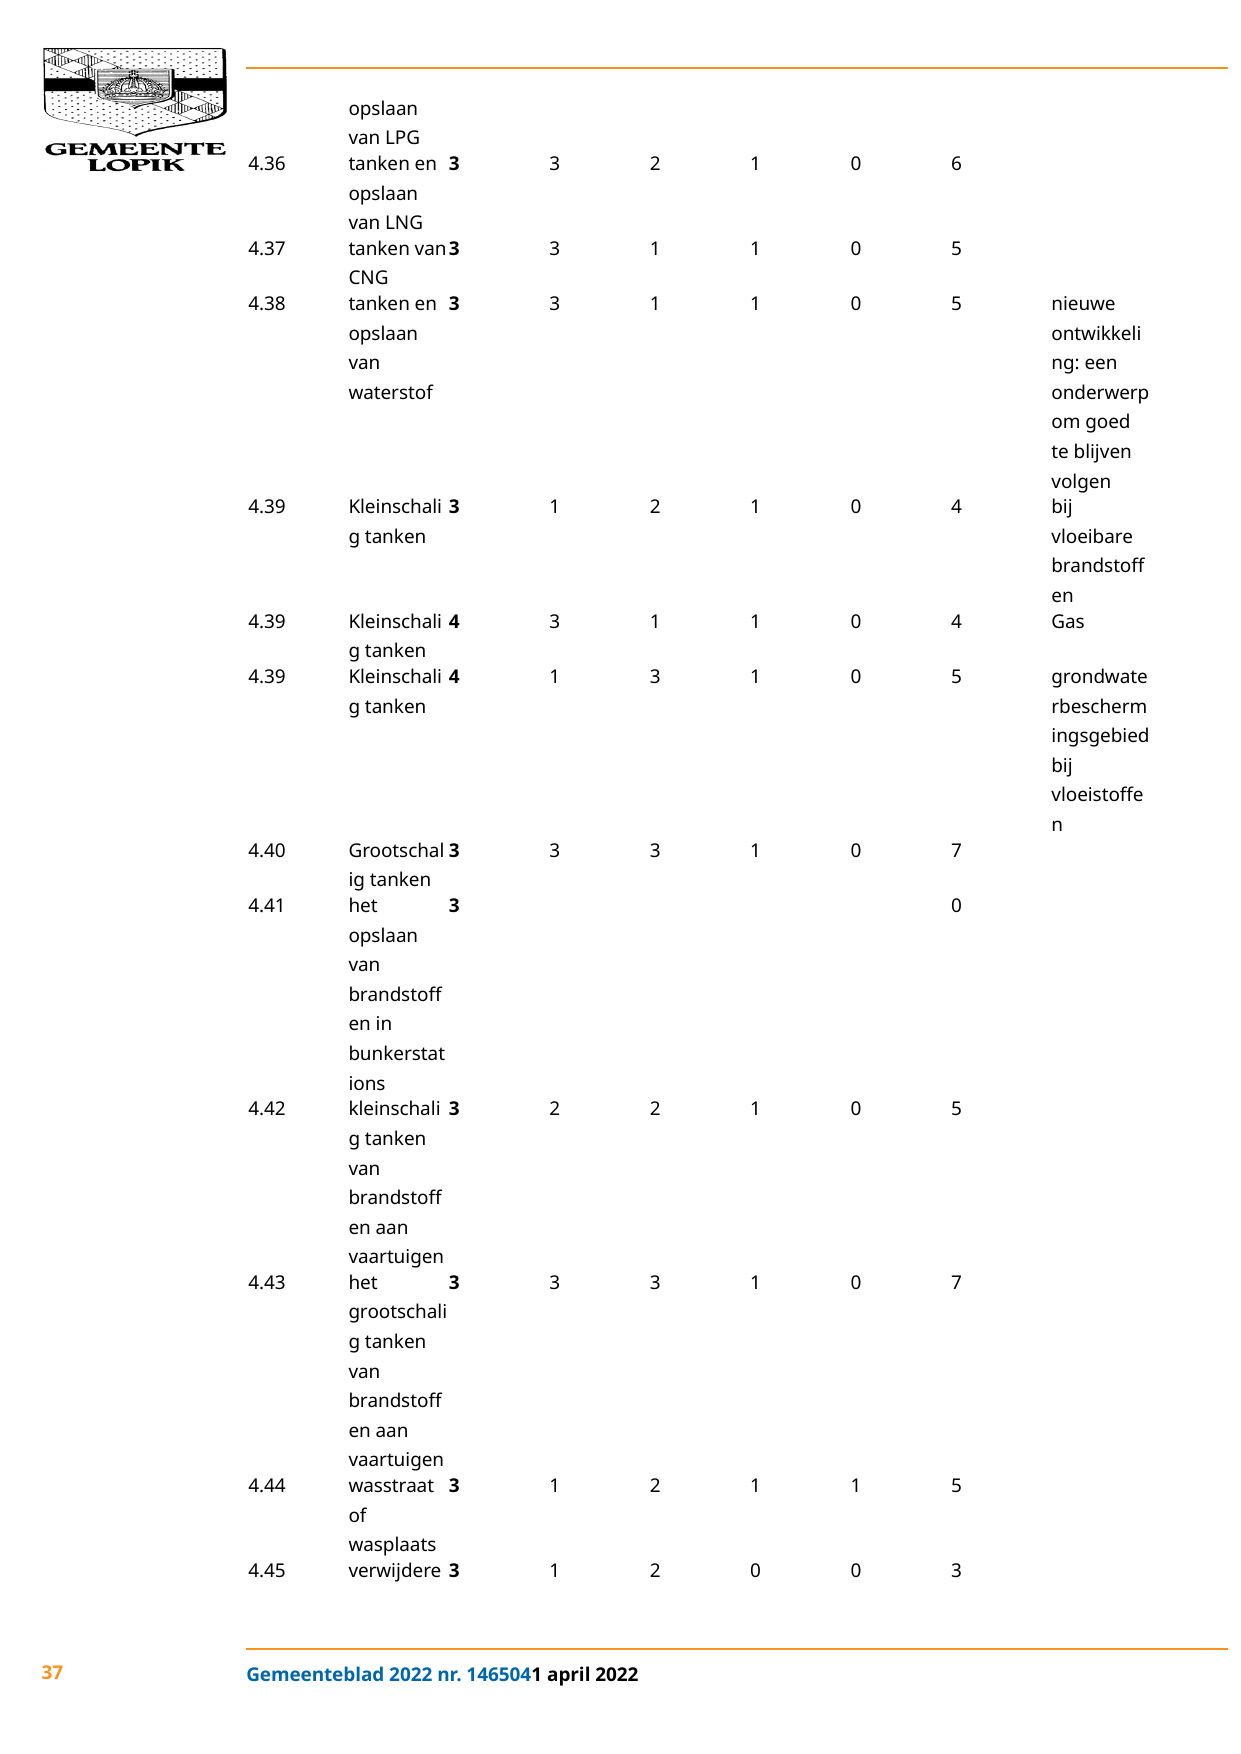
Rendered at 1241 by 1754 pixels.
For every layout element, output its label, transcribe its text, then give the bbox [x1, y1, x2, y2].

table_cell Kleinschalig tanken [348, 494, 449, 608]
table_cell 4 [449, 608, 549, 663]
table_cell 3 [449, 1269, 549, 1472]
table_cell 0 [850, 235, 951, 290]
table_cell 1 [650, 608, 750, 663]
table_cell 4.39 [248, 494, 348, 608]
table_cell 4.36 [248, 150, 348, 235]
table_cell tanken en opslaan van waterstof [348, 290, 449, 493]
table_cell 3 [549, 290, 649, 493]
table_cell 1 [750, 235, 850, 290]
table_cell 0 [951, 892, 1051, 1096]
table_cell [850, 95, 951, 150]
table_cell 3 [449, 1096, 549, 1269]
table_cell 4 [951, 494, 1051, 608]
table_cell 0 [850, 837, 951, 892]
table_cell [1051, 892, 1152, 1096]
table_cell 4.45 [248, 1557, 348, 1583]
table_cell 1 [650, 290, 750, 493]
table_cell 1 [549, 1557, 649, 1583]
table_cell 0 [850, 150, 951, 235]
table_cell [449, 95, 549, 150]
table_cell 1 [750, 494, 850, 608]
table_cell Kleinschalig tanken [348, 608, 449, 663]
table_cell 3 [449, 1473, 549, 1557]
table_cell 6 [951, 150, 1051, 235]
table_cell grondwaterbeschermingsgebied bij vloeistoffen [1051, 663, 1152, 837]
table_cell [1051, 150, 1152, 235]
table_cell het opslaan van brandstoffen in bunkerstations [348, 892, 449, 1096]
table_cell 3 [449, 1557, 549, 1583]
table_cell 0 [850, 1557, 951, 1583]
table_cell [549, 95, 649, 150]
table_cell 3 [549, 1269, 649, 1472]
table_cell 3 [951, 1557, 1051, 1583]
table_cell 4.38 [248, 290, 348, 493]
table_cell 1 [549, 663, 649, 837]
table_cell Kleinschalig tanken [348, 663, 449, 837]
table_cell [1051, 837, 1152, 892]
table_cell 3 [449, 837, 549, 892]
table_cell 3 [650, 1269, 750, 1472]
table_cell 7 [951, 837, 1051, 892]
table_cell 0 [850, 608, 951, 663]
table_cell 3 [549, 150, 649, 235]
picture [41, 47, 231, 172]
table_cell 3 [650, 837, 750, 892]
table_cell nieuwe ontwikkeling: een onderwerp om goed te blijven volgen [1051, 290, 1152, 493]
table_cell 5 [951, 290, 1051, 493]
table_cell [650, 95, 750, 150]
table_cell [850, 892, 951, 1096]
table_cell 1 [549, 1473, 649, 1557]
table_cell 1 [750, 1096, 850, 1269]
table_cell 5 [951, 663, 1051, 837]
table_cell 1 [750, 663, 850, 837]
table_cell 3 [549, 837, 649, 892]
table_cell 0 [850, 663, 951, 837]
table_cell [1051, 1269, 1152, 1472]
table_cell 2 [650, 1473, 750, 1557]
table_cell 1 [750, 608, 850, 663]
table_cell 4.37 [248, 235, 348, 290]
table_cell 4.43 [248, 1269, 348, 1472]
table_cell [750, 892, 850, 1096]
table_cell 2 [650, 1557, 750, 1583]
table_cell [1051, 95, 1152, 150]
table_cell Gas [1051, 608, 1152, 663]
table_cell [549, 892, 649, 1096]
table_cell 2 [650, 494, 750, 608]
table_cell 3 [549, 235, 649, 290]
table_cell 3 [449, 290, 549, 493]
table_cell [951, 95, 1051, 150]
table_cell 2 [549, 1096, 649, 1269]
table_cell 5 [951, 1473, 1051, 1557]
table_cell 4 [951, 608, 1051, 663]
table_cell 0 [850, 1269, 951, 1472]
table_cell 1 [750, 837, 850, 892]
table_cell 4.42 [248, 1096, 348, 1269]
table_cell [1051, 1557, 1152, 1583]
table_cell 0 [850, 494, 951, 608]
table_cell [1051, 1096, 1152, 1269]
table_cell [750, 95, 850, 150]
table_cell 1 [750, 150, 850, 235]
table_cell Grootschalig tanken [348, 837, 449, 892]
table_cell 0 [850, 290, 951, 493]
table_cell bij vloeibare brandstoffen [1051, 494, 1152, 608]
table_cell 1 [650, 235, 750, 290]
table_cell kleinschalig tanken van brandstoffen aan vaartuigen [348, 1096, 449, 1269]
table_cell 4.39 [248, 608, 348, 663]
table_cell 3 [449, 892, 549, 1096]
table_cell [1051, 1473, 1152, 1557]
table_cell 4 [449, 663, 549, 837]
table_cell 2 [650, 150, 750, 235]
table_cell 1 [750, 1473, 850, 1557]
table_cell 3 [549, 608, 649, 663]
table_cell 0 [850, 1096, 951, 1269]
table_cell 7 [951, 1269, 1051, 1472]
table_cell 5 [951, 235, 1051, 290]
table_cell 0 [750, 1557, 850, 1583]
table_cell [650, 892, 750, 1096]
table_cell verwijdere [348, 1557, 449, 1583]
table_cell 2 [650, 1096, 750, 1269]
table_cell tanken en opslaan van LNG [348, 150, 449, 235]
table_cell 4.44 [248, 1473, 348, 1557]
table_cell 3 [449, 150, 549, 235]
table_cell opslaan van LPG [348, 95, 449, 150]
table_cell [1051, 235, 1152, 290]
table_cell [248, 95, 348, 150]
table_cell 3 [650, 663, 750, 837]
table_cell 1 [850, 1473, 951, 1557]
table_cell 1 [750, 1269, 850, 1472]
table_cell 3 [449, 494, 549, 608]
table_cell 1 [549, 494, 649, 608]
table_cell wasstraat of wasplaats [348, 1473, 449, 1557]
table_cell 4.41 [248, 892, 348, 1096]
table_cell 3 [449, 235, 549, 290]
table_cell 4.40 [248, 837, 348, 892]
table_cell 5 [951, 1096, 1051, 1269]
table_cell 4.39 [248, 663, 348, 837]
table_cell 1 [750, 290, 850, 493]
table_cell tanken van CNG [348, 235, 449, 290]
table_cell het grootschalig tanken van brandstoffen aan vaartuigen [348, 1269, 449, 1472]
